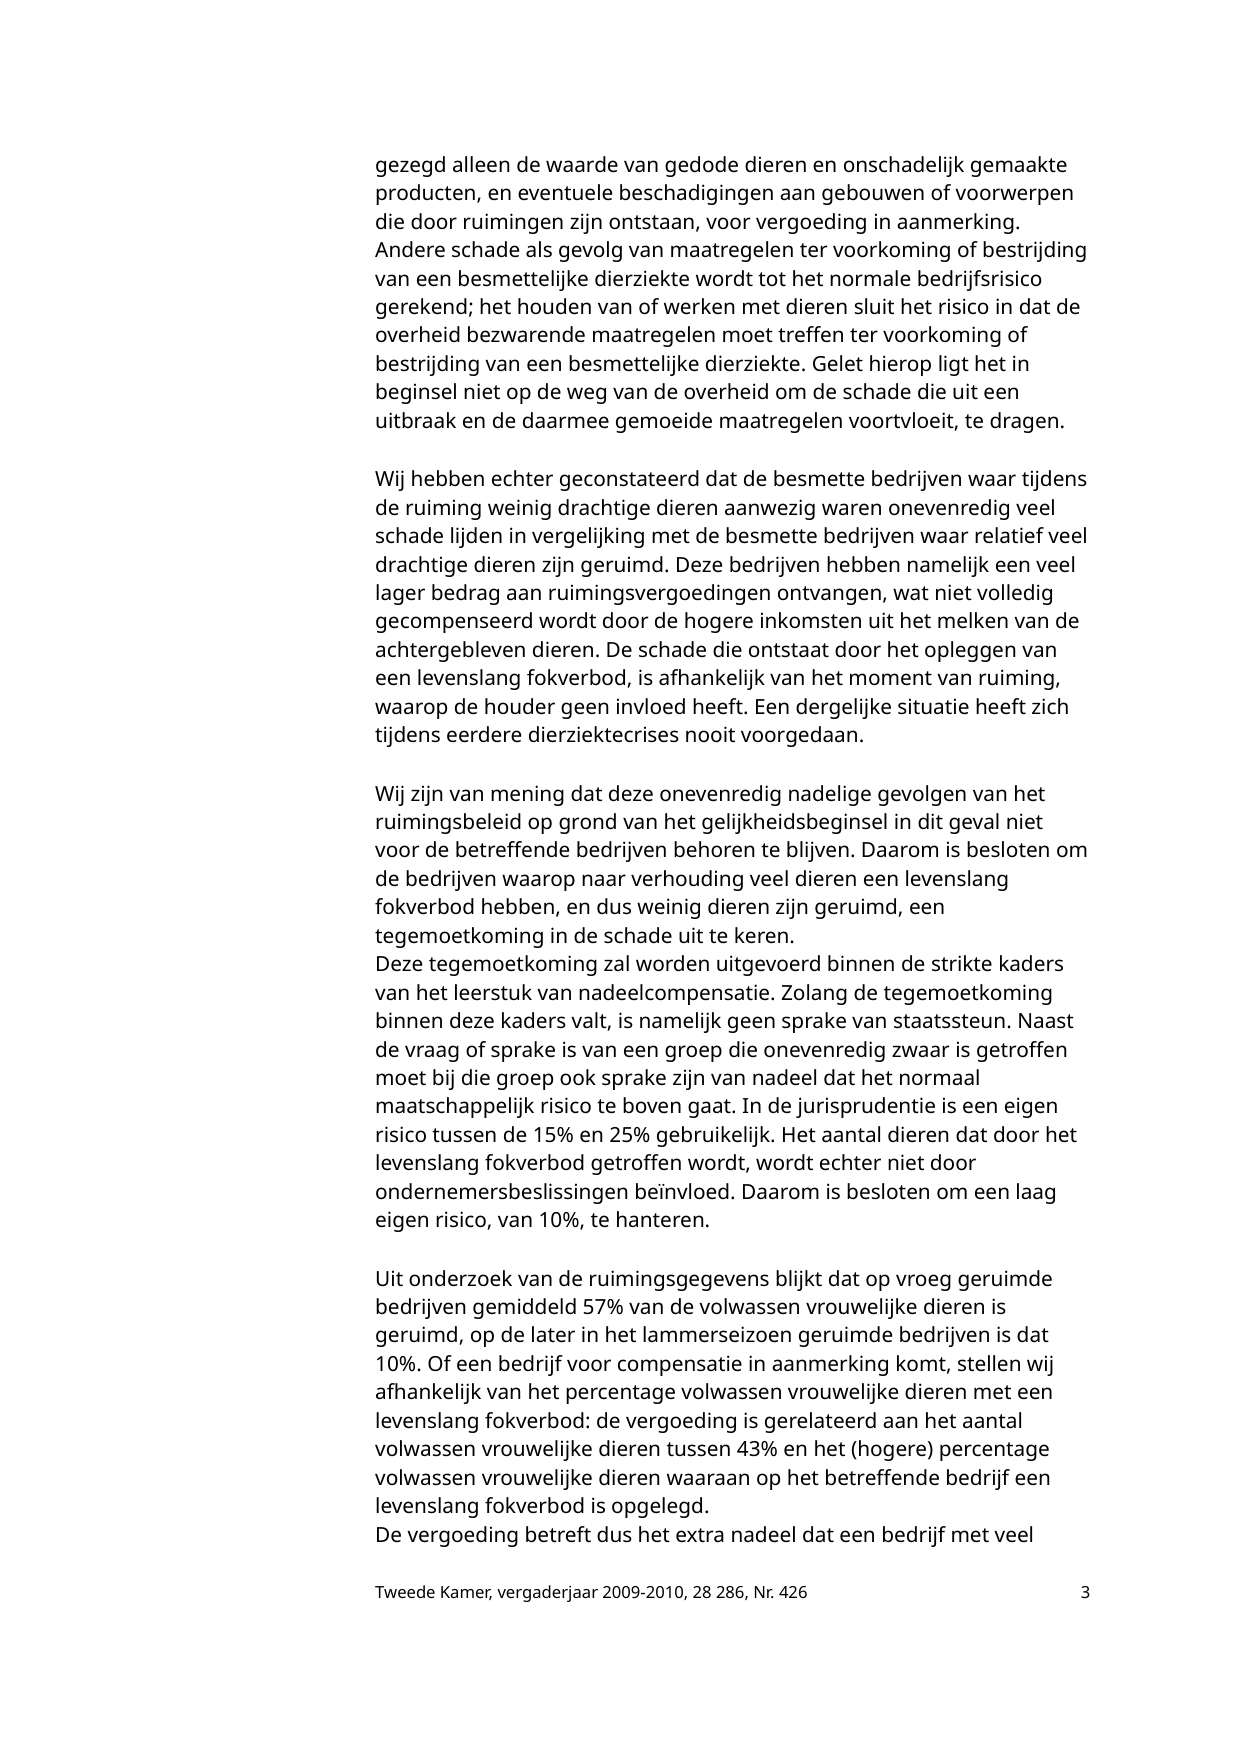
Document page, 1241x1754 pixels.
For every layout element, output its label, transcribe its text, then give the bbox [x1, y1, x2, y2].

text Uit onderzoek van de ruimingsgegevens blijkt dat op vroeg geruimde bedrijven gemiddeld 57% van de volwassen vrouwelijke dieren is geruimd, op de later in het lammerseizoen geruimde bedrijven is dat 10%. Of een bedrijf voor compensatie in aanmerking komt, stellen wij afhankelijk van het percentage volwassen vrouwelijke dieren met een levenslang fokverbod: de vergoeding is gerelateerd aan het aantal volwassen vrouwelijke dieren tussen 43% en het (hogere) percentage volwassen vrouwelijke dieren waaraan op het betreffende bedrijf een levenslang fokverbod is opgelegd. [375, 1321, 1090, 1548]
text De schade als gevolg van het levenslang fokverbod komt op grond van de Gezondheids- en welzijnswet voor dieren (GWWD) in principe niet voor vergoeding in aanmerking. Op grond van de GWWD komt kort gezegd alleen de waarde van gedode dieren en onschadelijk gemaakte producten, en eventuele beschadigingen aan gebouwen of voorwerpen die door ruimingen zijn ontstaan, voor vergoeding in aanmerking. Andere schade als gevolg van maatregelen ter voorkoming of bestrijding van een besmettelijke dierziekte wordt tot het normale bedrijfsrisico gerekend; het houden van of werken met dieren sluit het risico in dat de overheid bezwarende maatregelen moet treffen ter voorkoming of bestrijding van een besmettelijke dierziekte. Gelet hierop ligt het in beginsel niet op de weg van de overheid om de schade die uit een uitbraak en de daarmee gemoeide maatregelen voortvloeit, te dragen. [375, 150, 1090, 491]
text Wij zijn van mening dat deze onevenredig nadelige gevolgen van het ruimingsbeleid op grond van het gelijkheidsbeginsel in dit geval niet voor de betreffende bedrijven behoren te blijven. Daarom is besloten om de bedrijven waarop naar verhouding veel dieren een levenslang fokverbod hebben, en dus weinig dieren zijn geruimd, een tegemoetkoming in de schade uit te keren. [375, 836, 1090, 1006]
text Wij hebben echter geconstateerd dat de besmette bedrijven waar tijdens de ruiming weinig drachtige dieren aanwezig waren onevenredig veel schade lijden in vergelijking met de besmette bedrijven waar relatief veel drachtige dieren zijn geruimd. Deze bedrijven hebben namelijk een veel lager bedrag aan ruimingsvergoedingen ontvangen, wat niet volledig gecompenseerd wordt door de hogere inkomsten uit het melken van de achtergebleven dieren. De schade die ontstaat door het opleggen van een levenslang fokverbod, is afhankelijk van het moment van ruiming, waarop de houder geen invloed heeft. Een dergelijke situatie heeft zich tijdens eerdere dierziektecrises nooit voorgedaan. [375, 521, 1090, 806]
text Deze tegemoetkoming zal worden uitgevoerd binnen de strikte kaders van het leerstuk van nadeelcompensatie. Zolang de tegemoetkoming binnen deze kaders valt, is namelijk geen sprake van staatssteun. Naast de vraag of sprake is van een groep die onevenredig zwaar is getroffen moet bij die groep ook sprake zijn van nadeel dat het normaal maatschappelijk risico te boven gaat. In de jurisprudentie is een eigen risico tussen de 15% en 25% gebruikelijk. Het aantal dieren dat door het levenslang fokverbod getroffen wordt, wordt echter niet door ondernemersbeslissingen beïnvloed. Daarom is besloten om een laag eigen risico, van 10%, te hanteren. [375, 1006, 1090, 1291]
